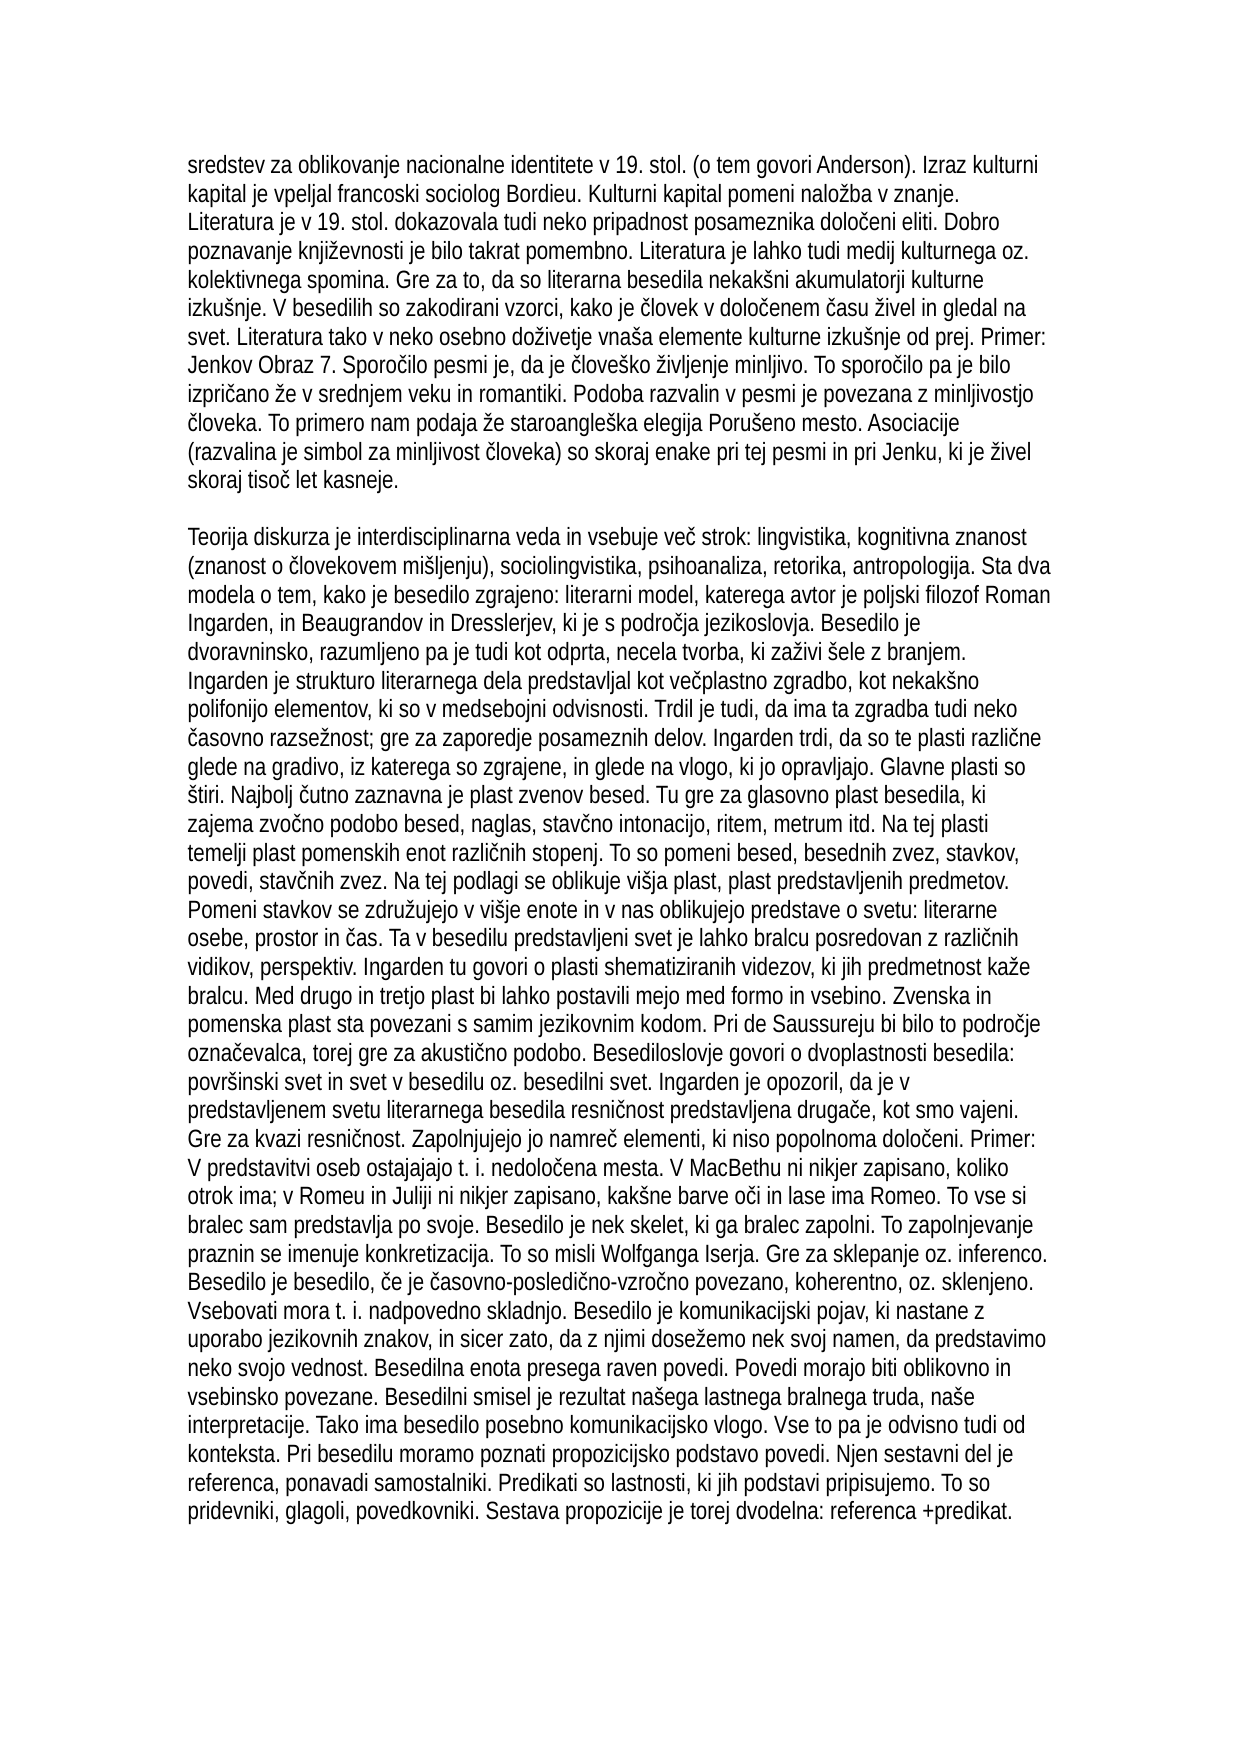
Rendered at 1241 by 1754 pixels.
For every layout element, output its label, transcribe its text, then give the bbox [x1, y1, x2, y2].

text sredstev za oblikovanje nacionalne identitete v 19. stol. (o tem govori Anderson). Izraz kulturni kapital je vpeljal francoski sociolog Bordieu. Kulturni kapital pomeni naložba v znanje. Literatura je v 19. stol. dokazovala tudi neko pripadnost posameznika določeni eliti. Dobro poznavanje književnosti je bilo takrat pomembno. Literatura je lahko tudi medij kulturnega oz. kolektivnega spomina. Gre za to, da so literarna besedila nekakšni akumulatorji kulturne izkušnje. V besedilih so zakodirani vzorci, kako je človek v določenem času živel in gledal na svet. Literatura tako v neko osebno doživetje vnaša elemente kulturne izkušnje od prej. Primer: Jenkov Obraz 7. Sporočilo pesmi je, da je človeško življenje minljivo. To sporočilo pa je bilo izpričano že v srednjem veku in romantiki. Podoba razvalin v pesmi je povezana z minljivostjo človeka. To primero nam podaja že staroangleška elegija Porušeno mesto. Asociacije (razvalina je simbol za minljivost človeka) so skoraj enake pri tej pesmi in pri Jenku, ki je živel skoraj tisoč let kasneje. [187, 150, 1053, 494]
text Teorija diskurza je interdisciplinarna veda in vsebuje več strok: lingvistika, kognitivna znanost (znanost o človekovem mišljenju), sociolingvistika, psihoanaliza, retorika, antropologija. Sta dva modela o tem, kako je besedilo zgrajeno: literarni model, katerega avtor je poljski filozof Roman Ingarden, in Beaugrandov in Dresslerjev, ki je s področja jezikoslovja. Besedilo je dvoravninsko, razumljeno pa je tudi kot odprta, necela tvorba, ki zaživi šele z branjem. Ingarden je strukturo literarnega dela predstavljal kot večplastno zgradbo, kot nekakšno polifonijo elementov, ki so v medsebojni odvisnosti. Trdil je tudi, da ima ta zgradba tudi neko časovno razsežnost; gre za zaporedje posameznih delov. Ingarden trdi, da so te plasti različne glede na gradivo, iz katerega so zgrajene, in glede na vlogo, ki jo opravljajo. Glavne plasti so štiri. Najbolj čutno zaznavna je plast zvenov besed. Tu gre za glasovno plast besedila, ki zajema zvočno podobo besed, naglas, stavčno intonacijo, ritem, metrum itd. Na tej plasti temelji plast pomenskih enot različnih stopenj. To so pomeni besed, besednih zvez, stavkov, povedi, stavčnih zvez. Na tej podlagi se oblikuje višja plast, plast predstavljenih predmetov. Pomeni stavkov se združujejo v višje enote in v nas oblikujejo predstave o svetu: literarne osebe, prostor in čas. Ta v besedilu predstavljeni svet je lahko bralcu posredovan z različnih vidikov, perspektiv. Ingarden tu govori o plasti shematiziranih videzov, ki jih predmetnost kaže bralcu. Med drugo in tretjo plast bi lahko postavili mejo med formo in vsebino. Zvenska in pomenska plast sta povezani s samim jezikovnim kodom. Pri de Saussureju bi bilo to področje označevalca, torej gre za akustično podobo. Besediloslovje govori o dvoplastnosti besedila: površinski svet in svet v besedilu oz. besedilni svet. Ingarden je opozoril, da je v predstavljenem svetu literarnega besedila resničnost predstavljena drugače, kot smo vajeni. Gre za kvazi resničnost. Zapolnjujejo jo namreč elementi, ki niso popolnoma določeni. Primer: V predstavitvi oseb ostajajajo t. i. nedoločena mesta. V MacBethu ni nikjer zapisano, koliko otrok ima; v Romeu in Juliji ni nikjer zapisano, kakšne barve oči in lase ima Romeo. To vse si bralec sam predstavlja po svoje. Besedilo je nek skelet, ki ga bralec zapolni. To zapolnjevanje praznin se imenuje konkretizacija. To so misli Wolfganga Iserja. Gre za sklepanje oz. inferenco. Besedilo je besedilo, če je časovno-posledično-vzročno povezano, koherentno, oz. sklenjeno. Vsebovati mora t. i. nadpovedno skladnjo. Besedilo je komunikacijski pojav, ki nastane z uporabo jezikovnih znakov, in sicer zato, da z njimi dosežemo nek svoj namen, da predstavimo neko svojo vednost. Besedilna enota presega raven povedi. Povedi morajo biti oblikovno in vsebinsko povezane. Besedilni smisel je rezultat našega lastnega bralnega truda, naše interpretacije. Tako ima besedilo posebno komunikacijsko vlogo. Vse to pa je odvisno tudi od konteksta. Pri besedilu moramo poznati propozicijsko podstavo povedi. Njen sestavni del je referenca, ponavadi samostalniki. Predikati so lastnosti, ki jih podstavi pripisujemo. To so pridevniki, glagoli, povedkovniki. Sestava propozicije je torej dvodelna: referenca +predikat. [187, 522, 1053, 1525]
